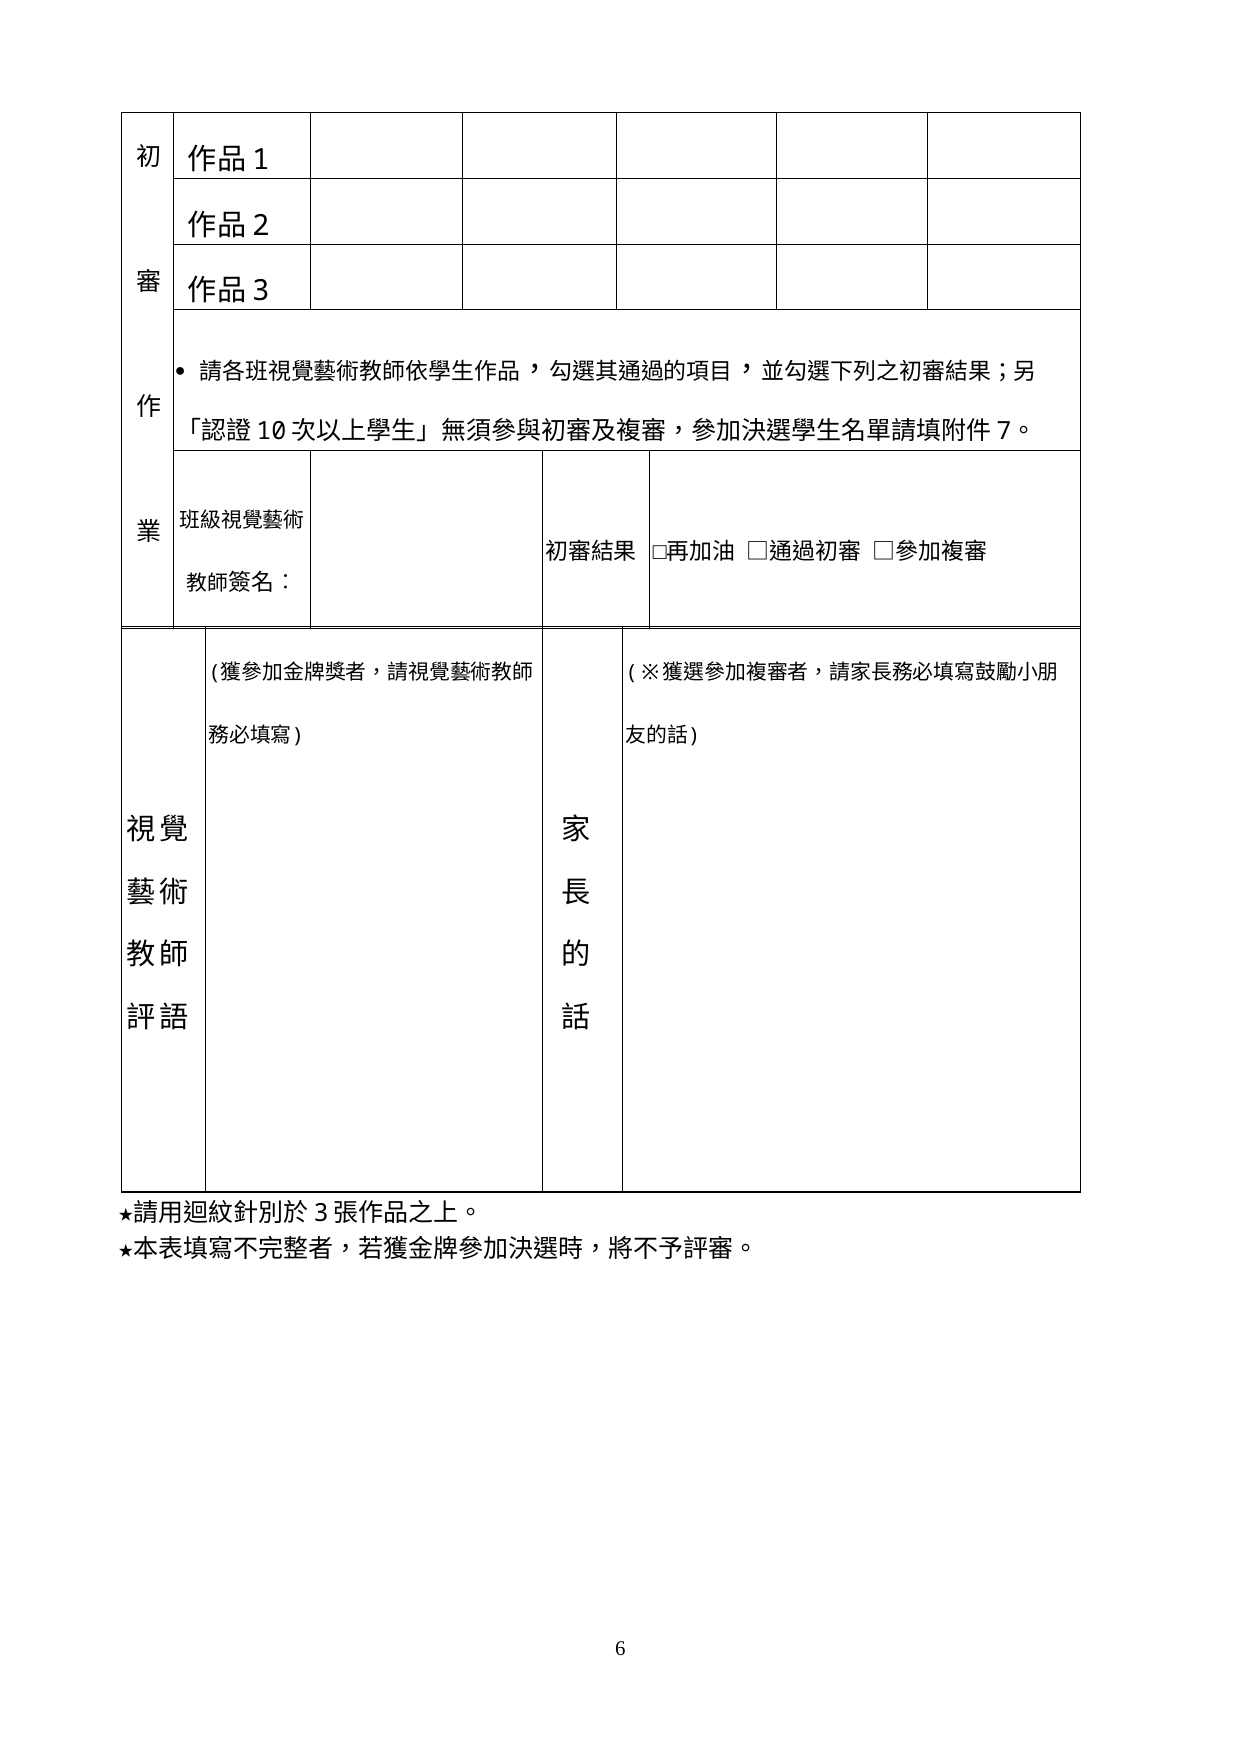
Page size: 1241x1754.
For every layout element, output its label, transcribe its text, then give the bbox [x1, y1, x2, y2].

table_cell [777, 179, 927, 243]
text ★請用迴紋針別於3張作品之上。 [118, 1192, 1104, 1229]
table_cell [463, 179, 616, 243]
table_cell [928, 179, 1080, 243]
table_cell (※獲選參加複審者，請家長務必填寫鼓勵小朋友的話) [623, 629, 1080, 1191]
table_cell 作品1 [174, 113, 310, 178]
table_cell [617, 113, 776, 178]
table_cell  請各班視覺藝術教師依學生作品，勾選其通過的項目，並勾選下列之初審結果；另「認證10次以上學生」無須參與初審及複審，參加決選學生名單請填附件7。 [174, 310, 1080, 450]
table_cell 作品3 [174, 245, 310, 309]
text ★本表填寫不完整者，若獲金牌參加決選時，將不予評審。 [118, 1229, 1104, 1265]
table_cell [463, 113, 616, 178]
table_cell □再加油 □通過初審 □參加複審 [650, 451, 1080, 626]
table_cell [463, 245, 616, 309]
table_cell [617, 245, 776, 309]
table_cell [311, 451, 542, 626]
table_cell [777, 245, 927, 309]
table_cell 初審結果 [543, 451, 649, 626]
table_cell 家長的話 [543, 629, 622, 1191]
table_cell [311, 245, 462, 309]
table_cell [617, 179, 776, 243]
table_cell 班級視覺藝術教師簽名︰ [174, 451, 310, 626]
table_cell 初 審 作 業 [122, 113, 173, 626]
table_cell 作品2 [174, 179, 310, 243]
table_cell [311, 179, 462, 243]
table_cell 視覺藝術教師評語 [122, 629, 205, 1191]
table_cell [311, 113, 462, 178]
table_cell [928, 113, 1080, 178]
table_cell (獲參加金牌獎者，請視覺藝術教師務必填寫) [206, 629, 542, 1191]
table_cell [777, 113, 927, 178]
table_cell [928, 245, 1080, 309]
